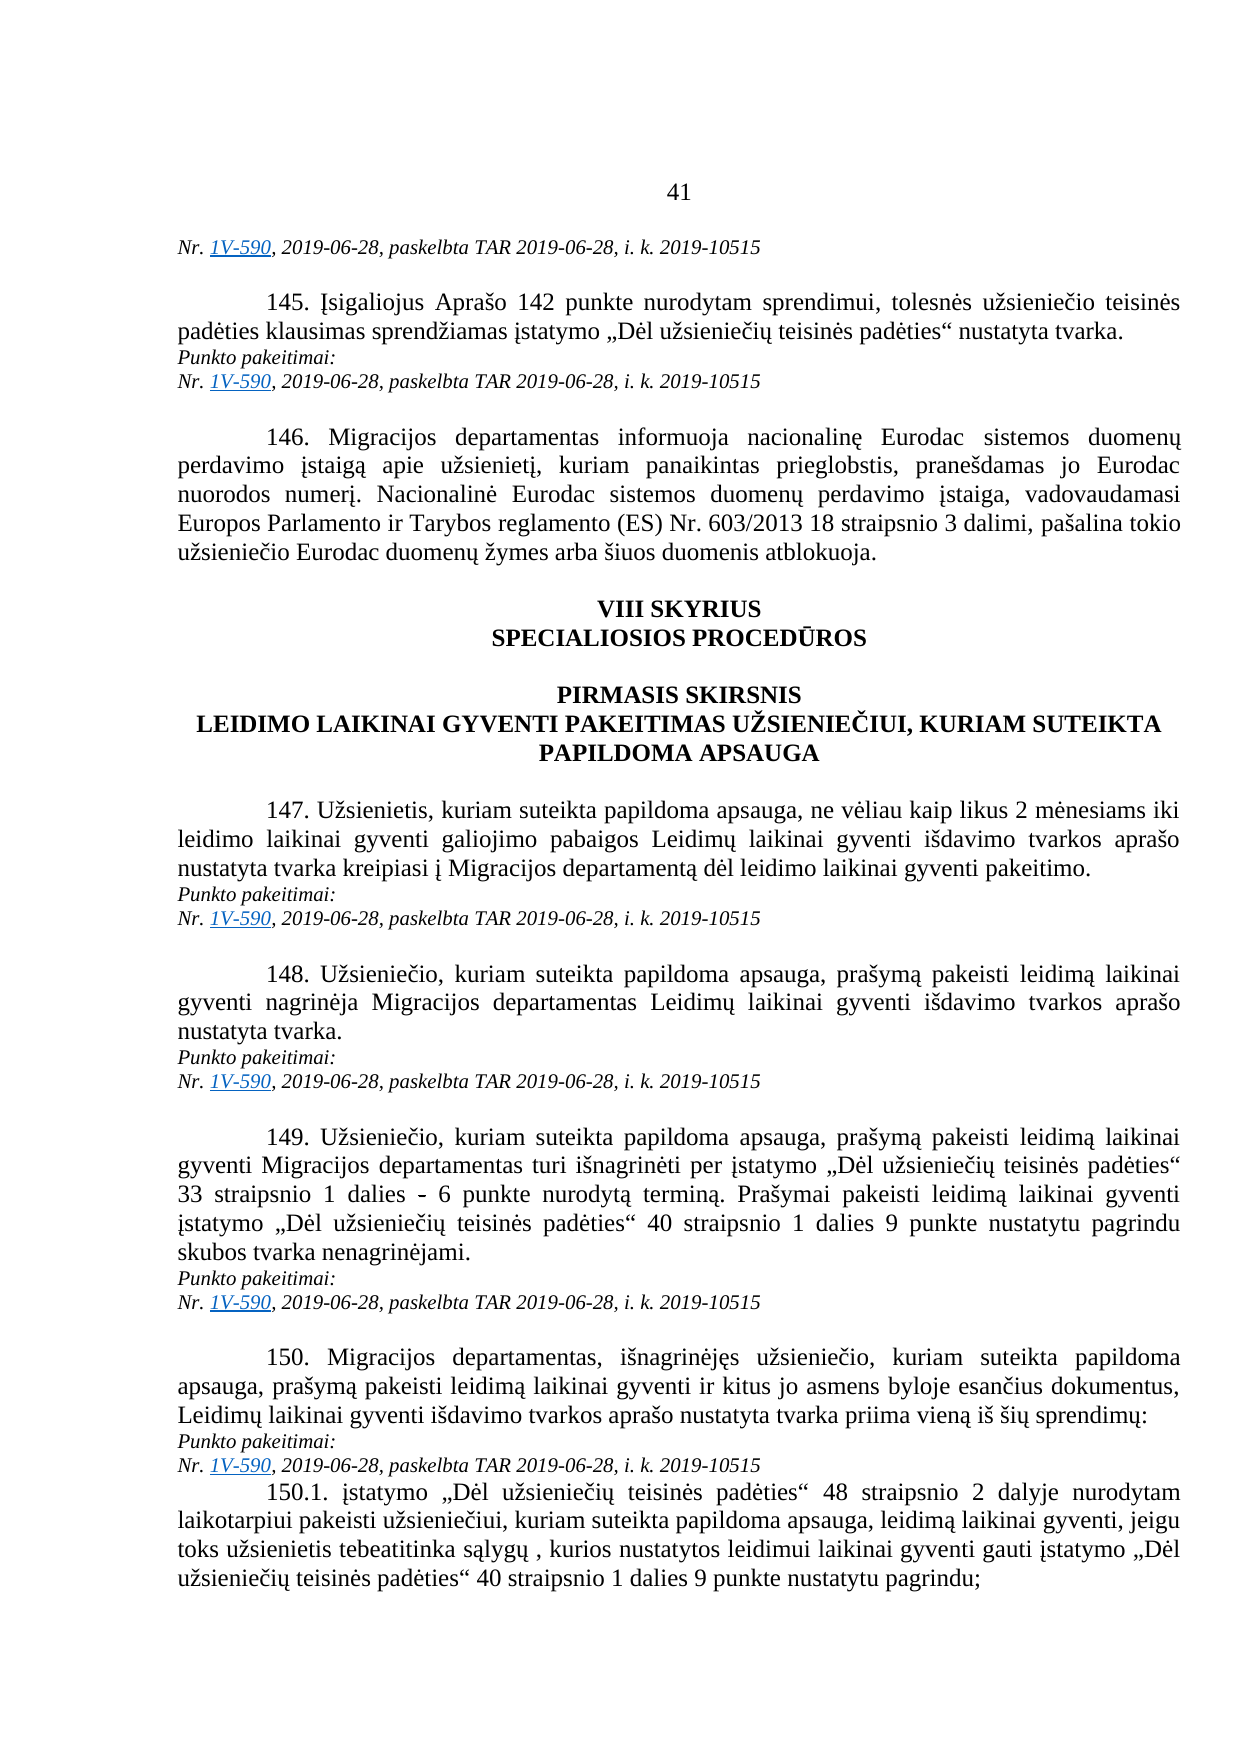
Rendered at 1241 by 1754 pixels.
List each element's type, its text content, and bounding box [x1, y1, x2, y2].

text Punkto pakeitimai: [177, 1429, 1181, 1453]
text Nr. 1V-590, 2019-06-28, paskelbta TAR 2019-06-28, i. k. 2019-10515 [177, 369, 1181, 393]
text 145. Įsigaliojus Aprašo 142 punkte nurodytam sprendimui, tolesnės užsieniečio teisinės padėties klausimas sprendžiamas įstatymo „Dėl užsieniečių teisinės padėties“ nustatyta tvarka. [177, 287, 1181, 345]
text Nr. 1V-590, 2019-06-28, paskelbta TAR 2019-06-28, i. k. 2019-10515 [177, 906, 1181, 930]
text Punkto pakeitimai: [177, 345, 1181, 369]
text 149. Užsieniečio, kuriam suteikta papildoma apsauga, prašymą pakeisti leidimą laikinai gyventi Migracijos departamentas turi išnagrinėti per įstatymo „Dėl užsieniečių teisinės padėties“ 33 straipsnio 1 dalies - 6 punkte nurodytą terminą. Prašymai pakeisti leidimą laikinai gyventi įstatymo „Dėl užsieniečių teisinės padėties“ 40 straipsnio 1 dalies 9 punkte nustatytu pagrindu skubos tvarka nenagrinėjami. [177, 1122, 1181, 1266]
text VIII SKYRIUS [177, 594, 1181, 623]
text SPECIALIOSIOS PROCEDŪROS [177, 623, 1181, 652]
text PIRMASIS SKIRSNIS [177, 681, 1181, 709]
text Nr. 1V-590, 2019-06-28, paskelbta TAR 2019-06-28, i. k. 2019-10515 [177, 1290, 1181, 1314]
text 147. Užsienietis, kuriam suteikta papildoma apsauga, ne vėliau kaip likus 2 mėnesiams iki leidimo laikinai gyventi galiojimo pabaigos Leidimų laikinai gyventi išdavimo tvarkos aprašo nustatyta tvarka kreipiasi į Migracijos departamentą dėl leidimo laikinai gyventi pakeitimo. [177, 796, 1181, 882]
text Nr. 1V-590, 2019-06-28, paskelbta TAR 2019-06-28, i. k. 2019-10515 [177, 1069, 1181, 1093]
text Nr. 1V-590, 2019-06-28, paskelbta TAR 2019-06-28, i. k. 2019-10515 [177, 1453, 1181, 1477]
text Punkto pakeitimai: [177, 1266, 1181, 1290]
text 150. Migracijos departamentas, išnagrinėjęs užsieniečio, kuriam suteikta papildoma apsauga, prašymą pakeisti leidimą laikinai gyventi ir kitus jo asmens byloje esančius dokumentus, Leidimų laikinai gyventi išdavimo tvarkos aprašo nustatyta tvarka priima vieną iš šių sprendimų: [177, 1342, 1181, 1429]
text Nr. 1V-590, 2019-06-28, paskelbta TAR 2019-06-28, i. k. 2019-10515 [177, 235, 1181, 259]
text 146. Migracijos departamentas informuoja nacionalinę Eurodac sistemos duomenų perdavimo įstaigą apie užsienietį, kuriam panaikintas prieglobstis, pranešdamas jo Eurodac nuorodos numerį. Nacionalinė Eurodac sistemos duomenų perdavimo įstaiga, vadovaudamasi Europos Parlamento ir Tarybos reglamento (ES) Nr. 603/2013 18 straipsnio 3 dalimi, pašalina tokio užsieniečio Eurodac duomenų žymes arba šiuos duomenis atblokuoja. [177, 422, 1181, 566]
text 150.1. įstatymo „Dėl užsieniečių teisinės padėties“ 48 straipsnio 2 dalyje nurodytam laikotarpiui pakeisti užsieniečiui, kuriam suteikta papildoma apsauga, leidimą laikinai gyventi, jeigu toks užsienietis tebeatitinka sąlygų , kurios nustatytos leidimui laikinai gyventi gauti įstatymo „Dėl užsieniečių teisinės padėties“ 40 straipsnio 1 dalies 9 punkte nustatytu pagrindu; [177, 1477, 1181, 1592]
text LEIDIMO LAIKINAI GYVENTI PAKEITIMAS UŽSIENIEČIUI, KURIAM SUTEIKTA PAPILDOMA APSAUGA [177, 709, 1181, 767]
text Punkto pakeitimai: [177, 882, 1181, 906]
text 148. Užsieniečio, kuriam suteikta papildoma apsauga, prašymą pakeisti leidimą laikinai gyventi nagrinėja Migracijos departamentas Leidimų laikinai gyventi išdavimo tvarkos aprašo nustatyta tvarka. [177, 959, 1181, 1045]
text Punkto pakeitimai: [177, 1045, 1181, 1069]
